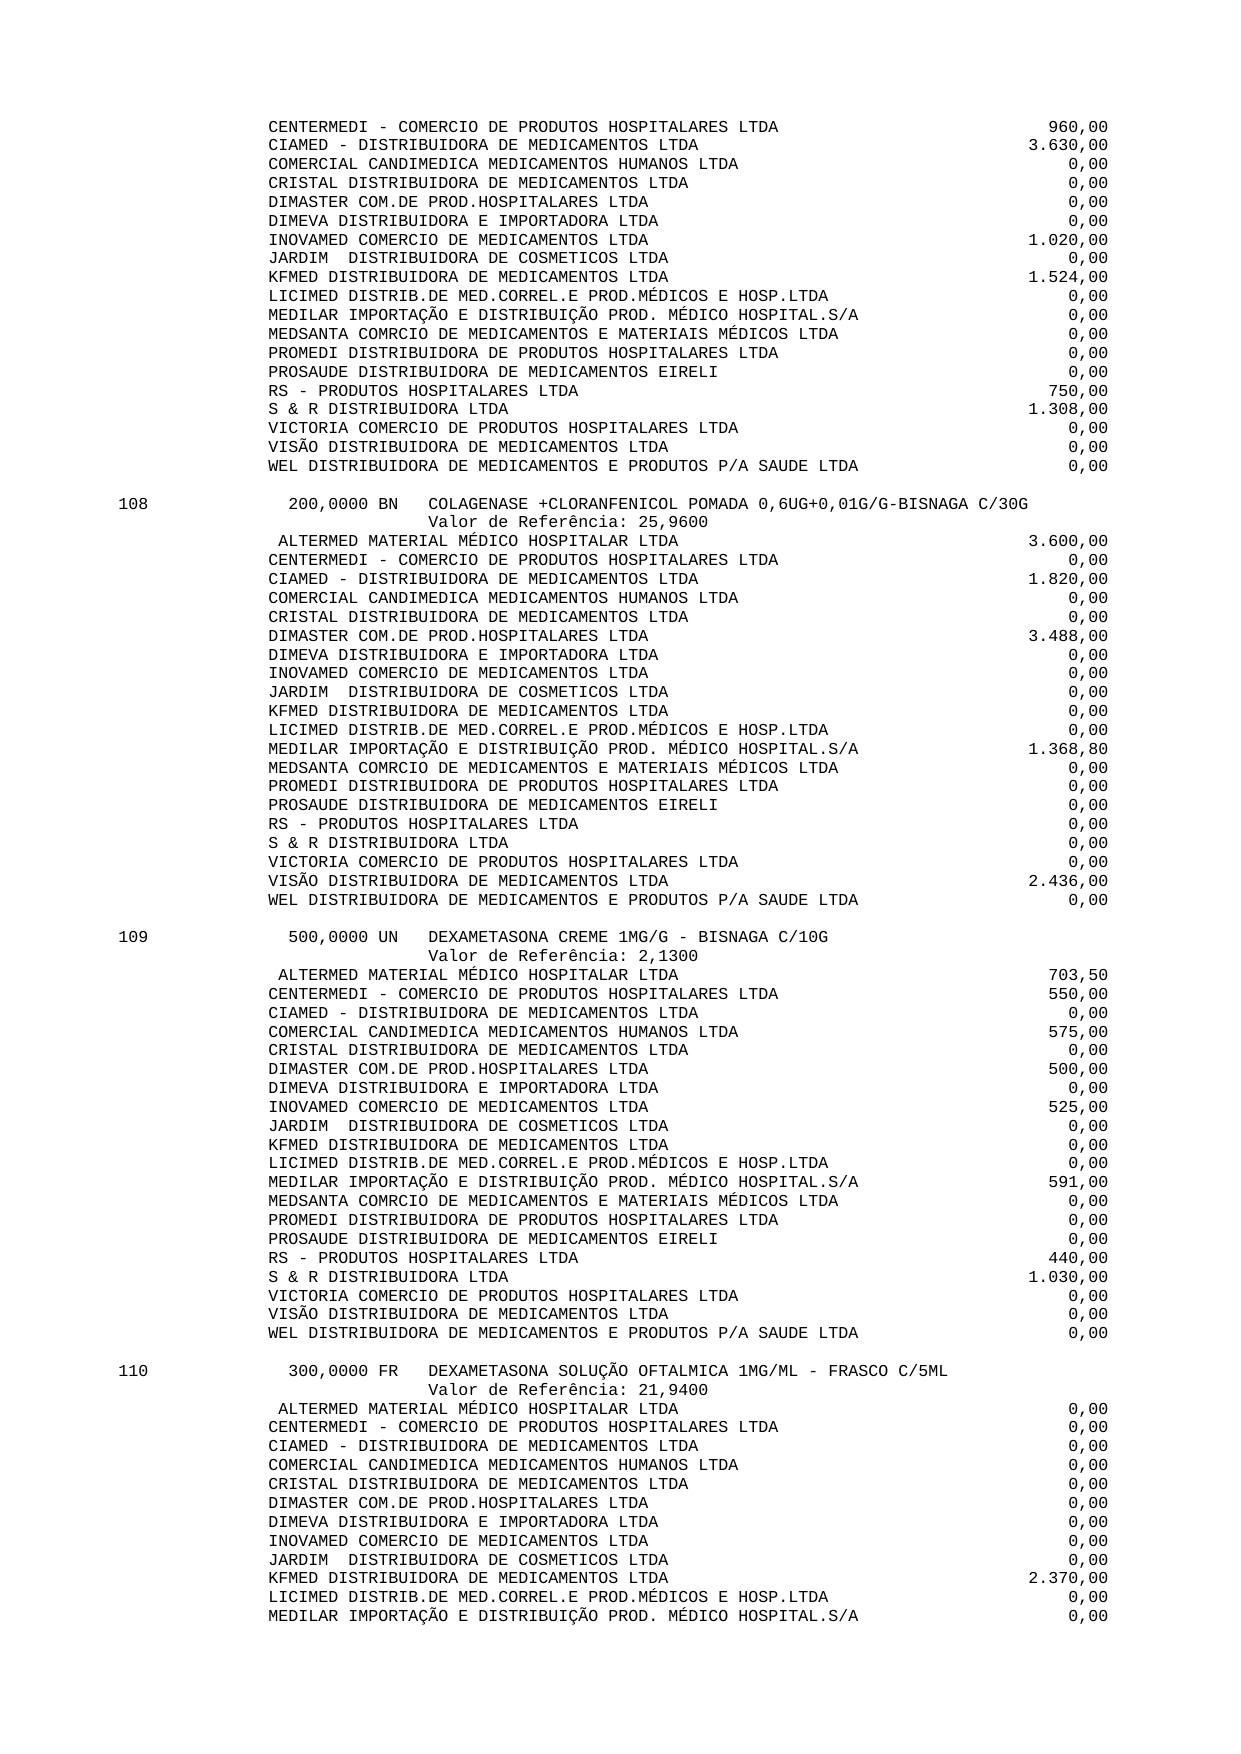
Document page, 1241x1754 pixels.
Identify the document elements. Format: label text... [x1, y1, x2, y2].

text CENTERMEDI - COMERCIO DE PRODUTOS HOSPITALARES LTDA 960,00 CIAMED - DISTRIBUIDORA DE MEDICAMENTOS LTDA 3.630,00 COMERCIAL CANDIMEDICA MEDICAMENTOS HUMANOS LTDA 0,00 CRISTAL DISTRIBUIDORA DE MEDICAMENTOS LTDA 0,00 DIMASTER COM.DE PROD.HOSPITALARES LTDA 0,00 DIMEVA DISTRIBUIDORA E IMPORTADORA LTDA 0,00 INOVAMED COMERCIO DE MEDICAMENTOS LTDA 1.020,00 JARDIM DISTRIBUIDORA DE COSMETICOS LTDA 0,00 KFMED DISTRIBUIDORA DE MEDICAMENTOS LTDA 1.524,00 LICIMED DISTRIB.DE MED.CORREL.E PROD.MÉDICOS E HOSP.LTDA 0,00 MEDILAR IMPORTAÇÃO E DISTRIBUIÇÃO PROD. MÉDICO HOSPITAL.S/A 0,00 MEDSANTA COMRCIO DE MEDICAMENTOS E MATERIAIS MÉDICOS LTDA 0,00 PROMEDI DISTRIBUIDORA DE PRODUTOS HOSPITALARES LTDA 0,00 PROSAUDE DISTRIBUIDORA DE MEDICAMENTOS EIRELI 0,00 RS - PRODUTOS HOSPITALARES LTDA 750,00 S & R DISTRIBUIDORA LTDA 1.308,00 VICTORIA COMERCIO DE PRODUTOS HOSPITALARES LTDA 0,00 VISÃO DISTRIBUIDORA DE MEDICAMENTOS LTDA 0,00 WEL DISTRIBUIDORA DE MEDICAMENTOS E PRODUTOS P/A SAUDE LTDA 0,00 108 200,0000 BN COLAGENASE +CLORANFENICOL POMADA 0,6UG+0,01G/G-BISNAGA C/30G Valor de Referência: 25,9600 ALTERMED MATERIAL MÉDICO HOSPITALAR LTDA 3.600,00 CENTERMEDI - COMERCIO DE PRODUTOS HOSPITALARES LTDA 0,00 CIAMED - DISTRIBUIDORA DE MEDICAMENTOS LTDA 1.820,00 COMERCIAL CANDIMEDICA MEDICAMENTOS HUMANOS LTDA 0,00 CRISTAL DISTRIBUIDORA DE MEDICAMENTOS LTDA 0,00 DIMASTER COM.DE PROD.HOSPITALARES LTDA 3.488,00 DIMEVA DISTRIBUIDORA E IMPORTADORA LTDA 0,00 INOVAMED COMERCIO DE MEDICAMENTOS LTDA 0,00 JARDIM DISTRIBUIDORA DE COSMETICOS LTDA 0,00 KFMED DISTRIBUIDORA DE MEDICAMENTOS LTDA 0,00 LICIMED DISTRIB.DE MED.CORREL.E PROD.MÉDICOS E HOSP.LTDA 0,00 MEDILAR IMPORTAÇÃO E DISTRIBUIÇÃO PROD. MÉDICO HOSPITAL.S/A 1.368,80 MEDSANTA COMRCIO DE MEDICAMENTOS E MATERIAIS MÉDICOS LTDA 0,00 PROMEDI DISTRIBUIDORA DE PRODUTOS HOSPITALARES LTDA 0,00 PROSAUDE DISTRIBUIDORA DE MEDICAMENTOS EIRELI 0,00 RS - PRODUTOS HOSPITALARES LTDA 0,00 S & R DISTRIBUIDORA LTDA 0,00 VICTORIA COMERCIO DE PRODUTOS HOSPITALARES LTDA 0,00 VISÃO DISTRIBUIDORA DE MEDICAMENTOS LTDA 2.436,00 WEL DISTRIBUIDORA DE MEDICAMENTOS E PRODUTOS P/A SAUDE LTDA 0,00 109 500,0000 UN DEXAMETASONA CREME 1MG/G - BISNAGA C/10G Valor de Referência: 2,1300 ALTERMED MATERIAL MÉDICO HOSPITALAR LTDA 703,50 CENTERMEDI - COMERCIO DE PRODUTOS HOSPITALARES LTDA 550,00 CIAMED - DISTRIBUIDORA DE MEDICAMENTOS LTDA 0,00 COMERCIAL CANDIMEDICA MEDICAMENTOS HUMANOS LTDA 575,00 CRISTAL DISTRIBUIDORA DE MEDICAMENTOS LTDA 0,00 DIMASTER COM.DE PROD.HOSPITALARES LTDA 500,00 DIMEVA DISTRIBUIDORA E IMPORTADORA LTDA 0,00 INOVAMED COMERCIO DE MEDICAMENTOS LTDA 525,00 JARDIM DISTRIBUIDORA DE COSMETICOS LTDA 0,00 KFMED DISTRIBUIDORA DE MEDICAMENTOS LTDA 0,00 LICIMED DISTRIB.DE MED.CORREL.E PROD.MÉDICOS E HOSP.LTDA 0,00 MEDILAR IMPORTAÇÃO E DISTRIBUIÇÃO PROD. MÉDICO HOSPITAL.S/A 591,00 MEDSANTA COMRCIO DE MEDICAMENTOS E MATERIAIS MÉDICOS LTDA 0,00 PROMEDI DISTRIBUIDORA DE PRODUTOS HOSPITALARES LTDA 0,00 PROSAUDE DISTRIBUIDORA DE MEDICAMENTOS EIRELI 0,00 RS - PRODUTOS HOSPITALARES LTDA 440,00 S & R DISTRIBUIDORA LTDA 1.030,00 VICTORIA COMERCIO DE PRODUTOS HOSPITALARES LTDA 0,00 VISÃO DISTRIBUIDORA DE MEDICAMENTOS LTDA 0,00 WEL DISTRIBUIDORA DE MEDICAMENTOS E PRODUTOS P/A SAUDE LTDA 0,00 110 300,0000 FR DEXAMETASONA SOLUÇÃO OFTALMICA 1MG/ML - FRASCO C/5ML Valor de Referência: 21,9400 ALTERMED MATERIAL MÉDICO HOSPITALAR LTDA 0,00 CENTERMEDI - COMERCIO DE PRODUTOS HOSPITALARES LTDA 0,00 CIAMED - DISTRIBUIDORA DE MEDICAMENTOS LTDA 0,00 COMERCIAL CANDIMEDICA MEDICAMENTOS HUMANOS LTDA 0,00 CRISTAL DISTRIBUIDORA DE MEDICAMENTOS LTDA 0,00 DIMASTER COM.DE PROD.HOSPITALARES LTDA 0,00 DIMEVA DISTRIBUIDORA E IMPORTADORA LTDA 0,00 INOVAMED COMERCIO DE MEDICAMENTOS LTDA 0,00 JARDIM DISTRIBUIDORA DE COSMETICOS LTDA 0,00 KFMED DISTRIBUIDORA DE MEDICAMENTOS LTDA 2.370,00 LICIMED DISTRIB.DE MED.CORREL.E PROD.MÉDICOS E HOSP.LTDA 0,00 MEDILAR IMPORTAÇÃO E DISTRIBUIÇÃO PROD. MÉDICO HOSPITAL.S/A 0,00 [118, 118, 1122, 1626]
